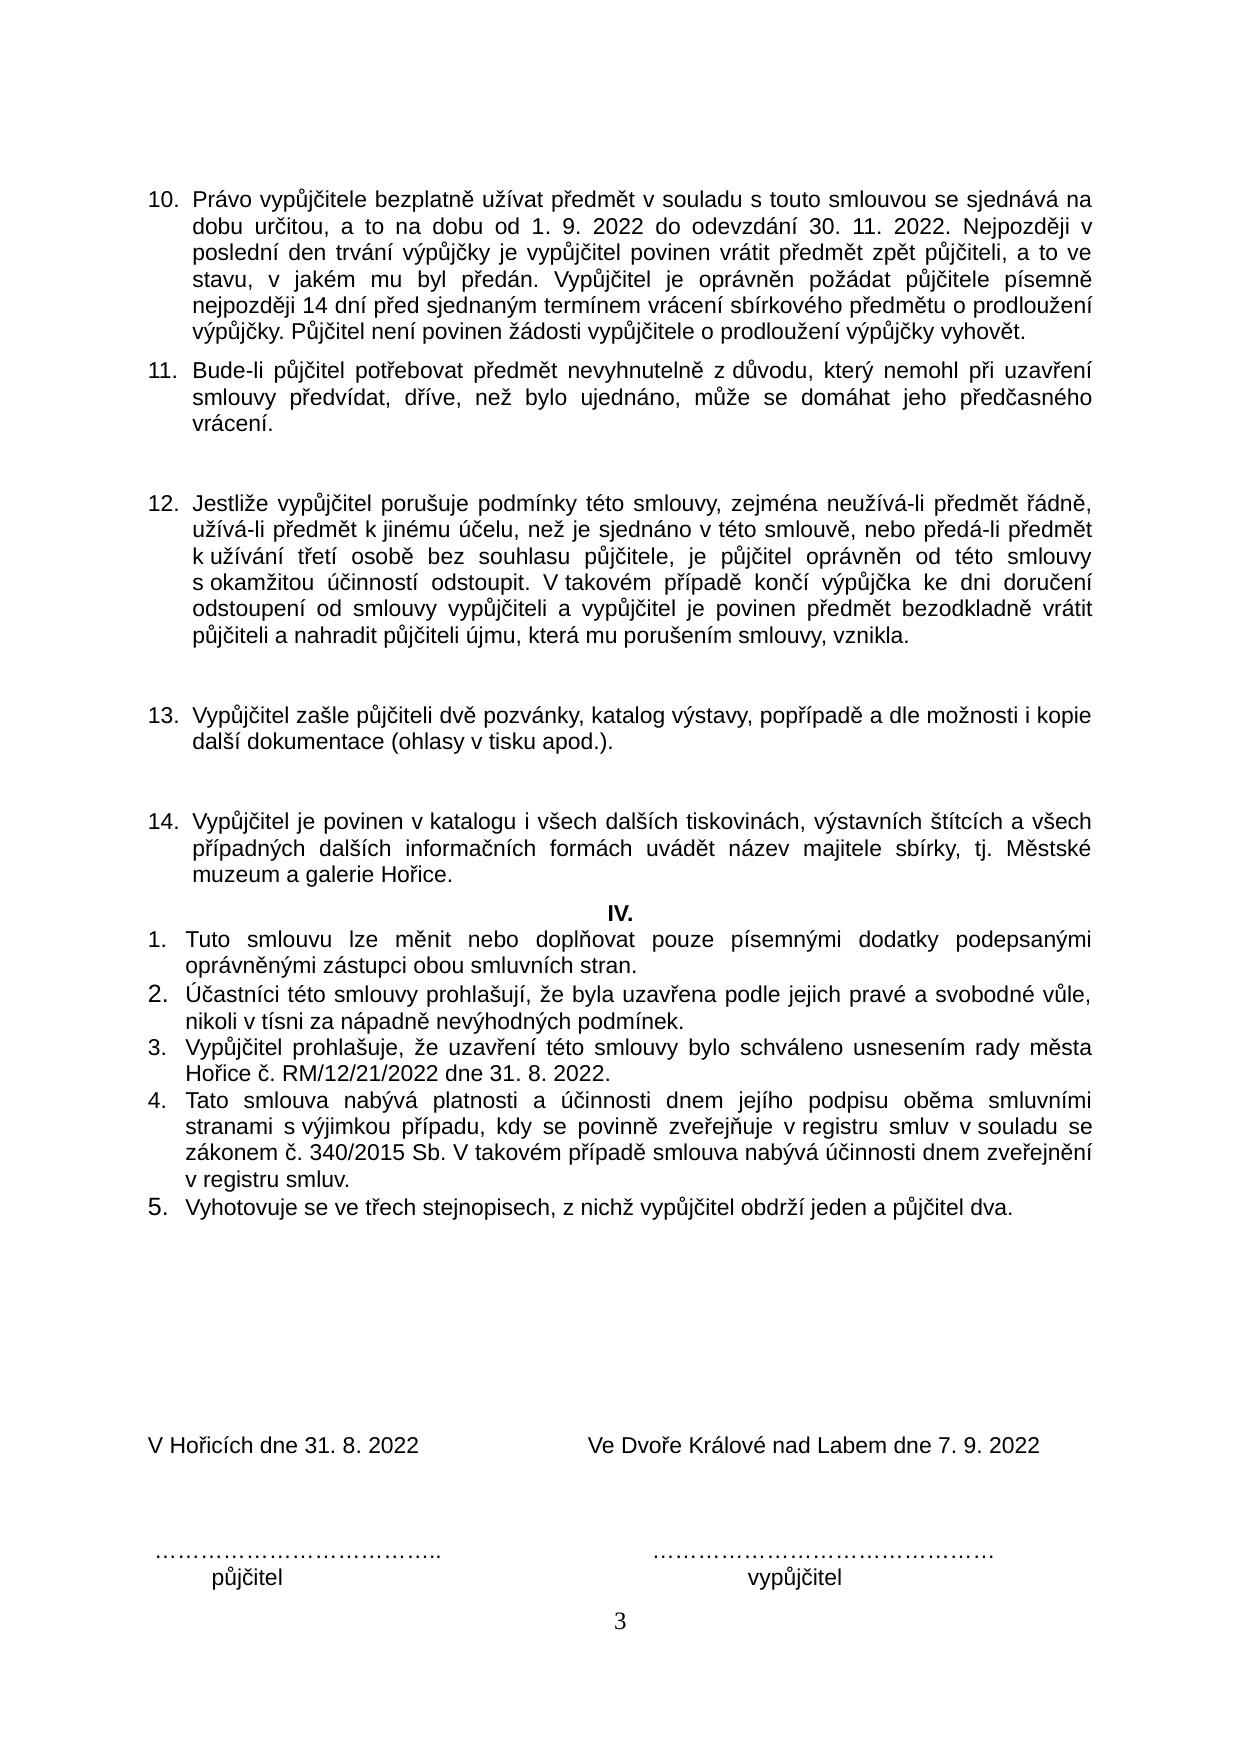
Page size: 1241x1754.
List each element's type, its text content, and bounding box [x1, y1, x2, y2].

list Právo vypůjčitele bezplatně užívat předmět v souladu s touto smlouvou se sjednává na dobu určitou, a to na dobu od 1. 9. 2022 do odevzdání 30. 11. 2022. Nejpozději v poslední den trvání výpůjčky je vypůjčitel povinen vrátit předmět zpět půjčiteli, a to ve stavu, v jakém mu byl předán. Vypůjčitel je oprávněn požádat půjčitele písemně nejpozději 14 dní před sjednaným termínem vrácení sbírkového předmětu o prodloužení výpůjčky. Půjčitel není povinen žádosti vypůjčitele o prodloužení výpůjčky vyhovět. [148, 186, 1093, 344]
list Vypůjčitel prohlašuje, že uzavření této smlouvy bylo schváleno usnesením rady města Hořice č. RM/12/21/2022 dne 31. 8. 2022. [148, 1034, 1093, 1087]
list Tuto smlouvu lze měnit nebo doplňovat pouze písemnými dodatky podepsanými oprávněnými zástupci obou smluvních stran. [148, 926, 1093, 979]
list Bude-li půjčitel potřebovat předmět nevyhnutelně z důvodu, který nemohl při uzavření smlouvy předvídat, dříve, než bylo ujednáno, může se domáhat jeho předčasného vrácení. [148, 357, 1093, 436]
list Vyhotovuje se ve třech stejnopisech, z nichž vypůjčitel obdrží jeden a půjčitel dva. [148, 1192, 1093, 1221]
list Jestliže vypůjčitel porušuje podmínky této smlouvy, zejména neužívá-li předmět řádně, užívá-li předmět k jinému účelu, než je sjednáno v této smlouvě, nebo předá-li předmět k užívání třetí osobě bez souhlasu půjčitele, je půjčitel oprávněn od této smlouvy s okamžitou účinností odstoupit. V takovém případě končí výpůjčka ke dni doručení odstoupení od smlouvy vypůjčiteli a vypůjčitel je povinen předmět bezodkladně vrátit půjčiteli a nahradit půjčiteli újmu, která mu porušením smlouvy, vznikla. [148, 490, 1093, 648]
list Vypůjčitel je povinen v katalogu i všech dalších tiskovinách, výstavních štítcích a všech případných dalších informačních formách uvádět název majitele sbírky, tj. Městské muzeum a galerie Hořice. [148, 808, 1093, 887]
text V Hořicích dne 31. 8. 2022 Ve Dvoře Králové nad Labem dne 7. 9. 2022 [148, 1432, 1093, 1458]
text IV. [148, 900, 1093, 926]
list Účastníci této smlouvy prohlašují, že byla uzavřena podle jejich pravé a svobodné vůle, nikoli v tísni za nápadně nevýhodných podmínek. [148, 979, 1093, 1034]
list Vypůjčitel zašle půjčiteli dvě pozvánky, katalog výstavy, popřípadě a dle možnosti i kopie další dokumentace (ohlasy v tisku apod.). [148, 702, 1093, 754]
text ……………………………….. ……………………………………… [148, 1537, 1093, 1563]
text půjčitel vypůjčitel [148, 1563, 1093, 1590]
list Tato smlouva nabývá platnosti a účinnosti dnem jejího podpisu oběma smluvními stranami s výjimkou případu, kdy se povinně zveřejňuje v registru smluv v souladu se zákonem č. 340/2015 Sb. V takovém případě smlouva nabývá účinnosti dnem zveřejnění v registru smluv. [148, 1087, 1093, 1192]
